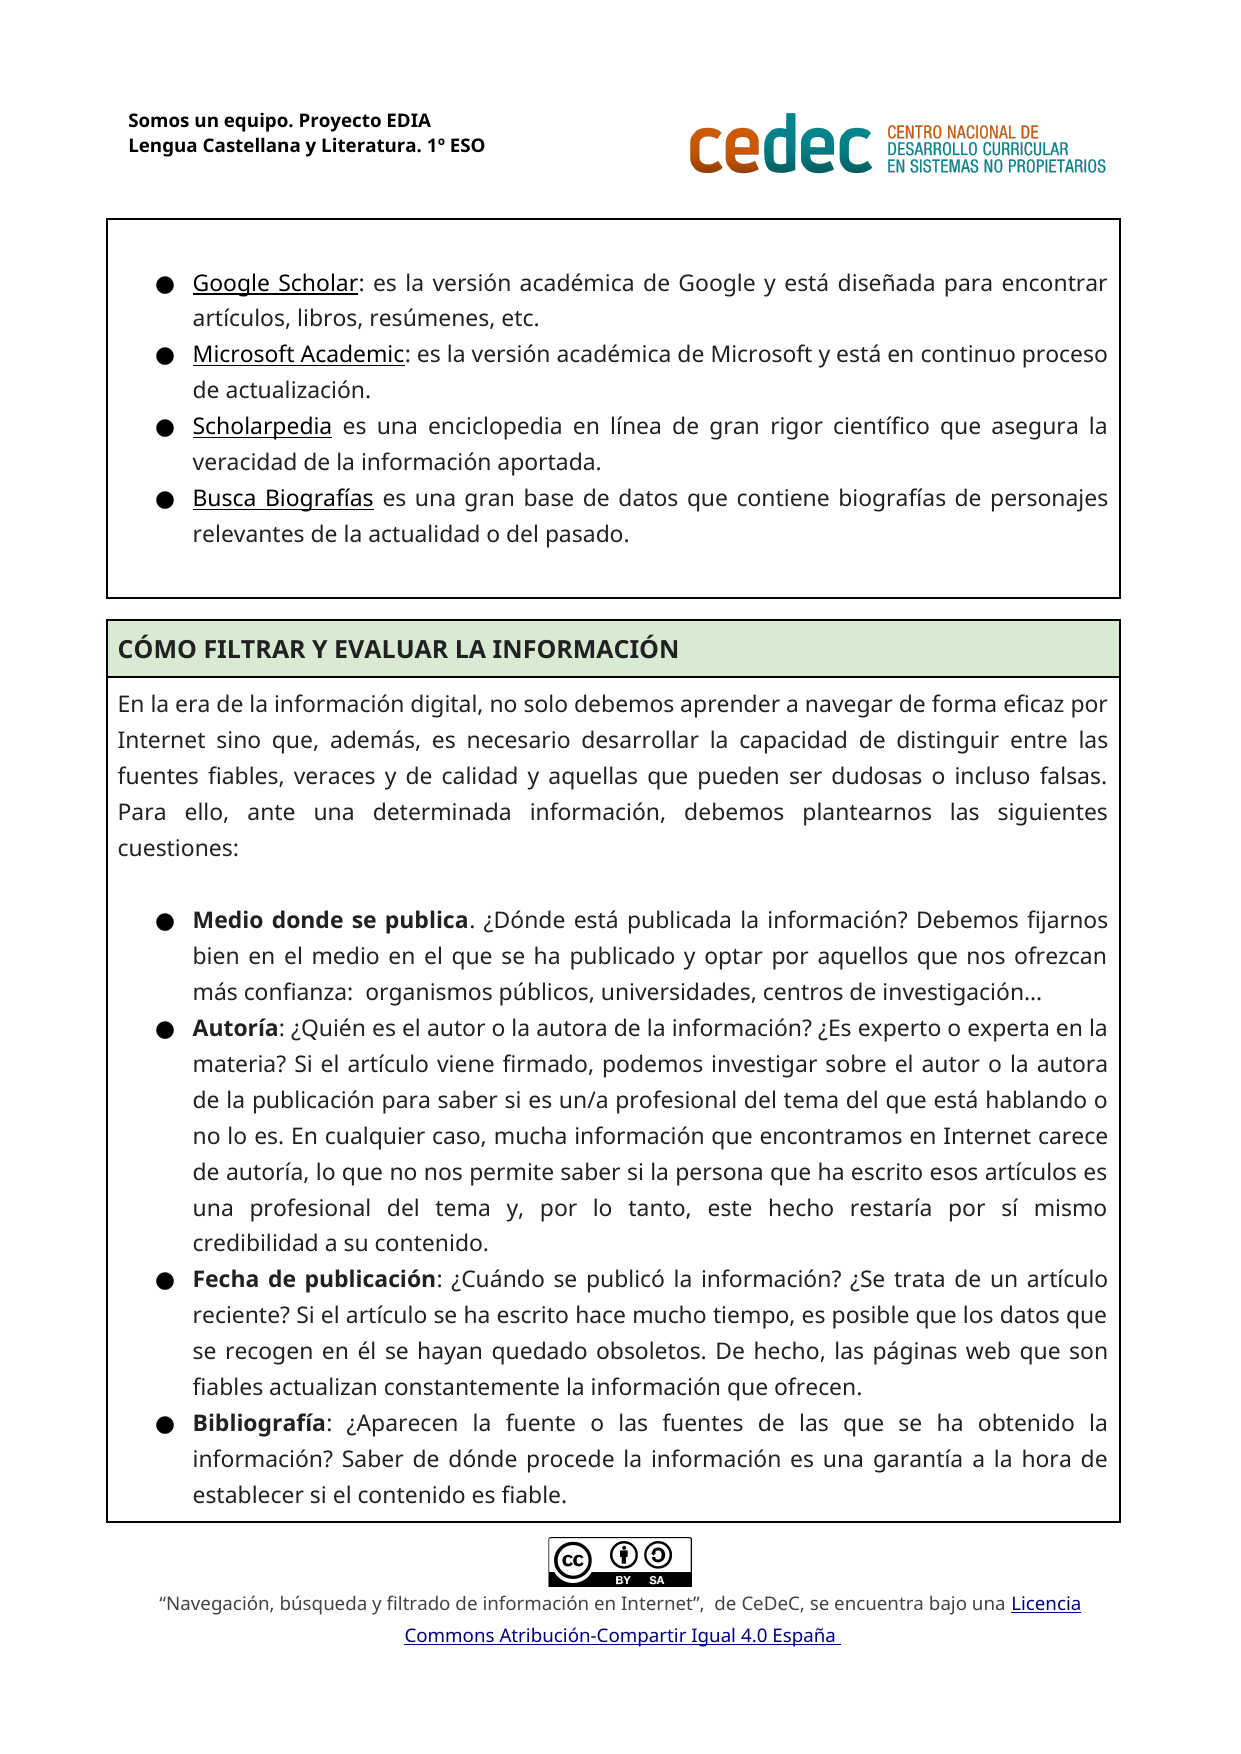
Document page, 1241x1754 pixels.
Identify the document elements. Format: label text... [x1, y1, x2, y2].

picture [685, 107, 1113, 181]
picture [548, 1537, 692, 1587]
table_cell En la era de la información digital, no solo debemos aprender a navegar de forma eficaz por Internet sino que, además, es necesario desarrollar la capacidad de distinguir entre las fuentes fiables, veraces y de calidad y aquellas que pueden ser dudosas o incluso falsas. Para ello, ante una determinada información, debemos plantearnos las siguientes cuestiones: Medio donde se publica. ¿Dónde está publicada la información? Debemos fijarnos bien en el medio en el que se ha publicado y optar por aquellos que nos ofrezcan más confianza: organismos públicos, universidades, centros de investigación… Autoría: ¿Quién es el autor o la autora de la información? ¿Es experto o experta en la materia? Si el artículo viene firmado, podemos investigar sobre el autor o la autora de la publicación para saber si es un/a profesional del tema del que está hablando o no lo es. En cualquier caso, mucha información que encontramos en Internet carece de autoría, lo que no nos permite saber si la persona que ha escrito esos artículos es una profesional del tema y, por lo tanto, este hecho restaría por sí mismo credibilidad a su contenido. Fecha de publicación: ¿Cuándo se publicó la información? ¿Se trata de un artículo reciente? Si el artículo se ha escrito hace mucho tiempo, es posible que los datos que se recogen en él se hayan quedado obsoletos. De hecho, las páginas web que son fiables actualizan constantemente la información que ofrecen. Bibliografía: ¿Aparecen la fuente o las fuentes de las que se ha obtenido la información? Saber de dónde procede la información es una garantía a la hora de establecer si el contenido es fiable. [108, 678, 1119, 1521]
table_cell Internet constituye una fuente inagotable de información y conocimiento. Sin embargo, es tal la cantidad de datos accesibles a través de la Red que es fundamental que desarrollemos habilidades que nos permitan buscar información de una manera fructífera y eficaz. Para ello, aquí te mostramos algunos trucos. GOOGLE es el buscador más empleado en todo el mundo y lo más habitual cuando lo utilizamos es escribir directamente el término que queremos explorar sin realizar filtrados de ningún tipo. De ahí que los resultados suelan ser muchos y no siempre los más deseables. Para evitar este tipo de situaciones están los filtros de Google, que permiten acotar y personalizar los resultados de la búsqueda para que encontremos exactamente lo que estamos buscando: imágenes, vídeos, compras, noticias… Además de estos filtros, si pinchamos en la rueda dentada que aparece al lado de nuestra foto de perfil de Google, nos aparecerá la opción de “Búsqueda avanzada”, que nos da la posibilidad de filtrar por idioma, última actualización, tipo de archivo, derecho de uso, etc. Y por si esto fuera poco, existe también en Google un sistema de símbolos que podemos utilizar en nuestras búsquedas para acotar los resultados. Algunos de ellos son los siguientes: Comillas (“): para buscar una frase exacta, en el mismo orden en la que la hemos escrito. Asterisco (*): para sustituir a una palabra que desconocemos. Guion (-): para excluir una determinada palabra dentro una búsqueda. Es necesario que pongamos el guion delante de la palabra que no queramos que aparezca. Dos puntos entre dos cifras: permiten buscar información entre esos rangos numéricos. Puede servir, por ejemplo, para localizar artículos publicados entre unas determinadas fechas o para buscar un smartphone cuyo precio oscile entre dos cantidades determinadas. OTROS BUSCADORES. Aunque Google es el motor de búsqueda más usado en el mundo, existen otros buscadores, como Bing o Yahoo. Sin embargo, estas no son las únicas opciones: contamos también con buscadores específicos, muy útiles para trabajos académicos. Entre ellos, se encuentran los siguientes: Google Scholar: es la versión académica de Google y está diseñada para encontrar artículos, libros, resúmenes, etc. Microsoft Academic: es la versión académica de Microsoft y está en continuo proceso de actualización. Scholarpedia es una enciclopedia en línea de gran rigor científico que asegura la veracidad de la información aportada. Busca Biografías es una gran base de datos que contiene biografías de personajes relevantes de la actualidad o del pasado. [108, 220, 1119, 597]
table_header CÓMO FILTRAR Y EVALUAR LA INFORMACIÓN [108, 621, 1119, 676]
